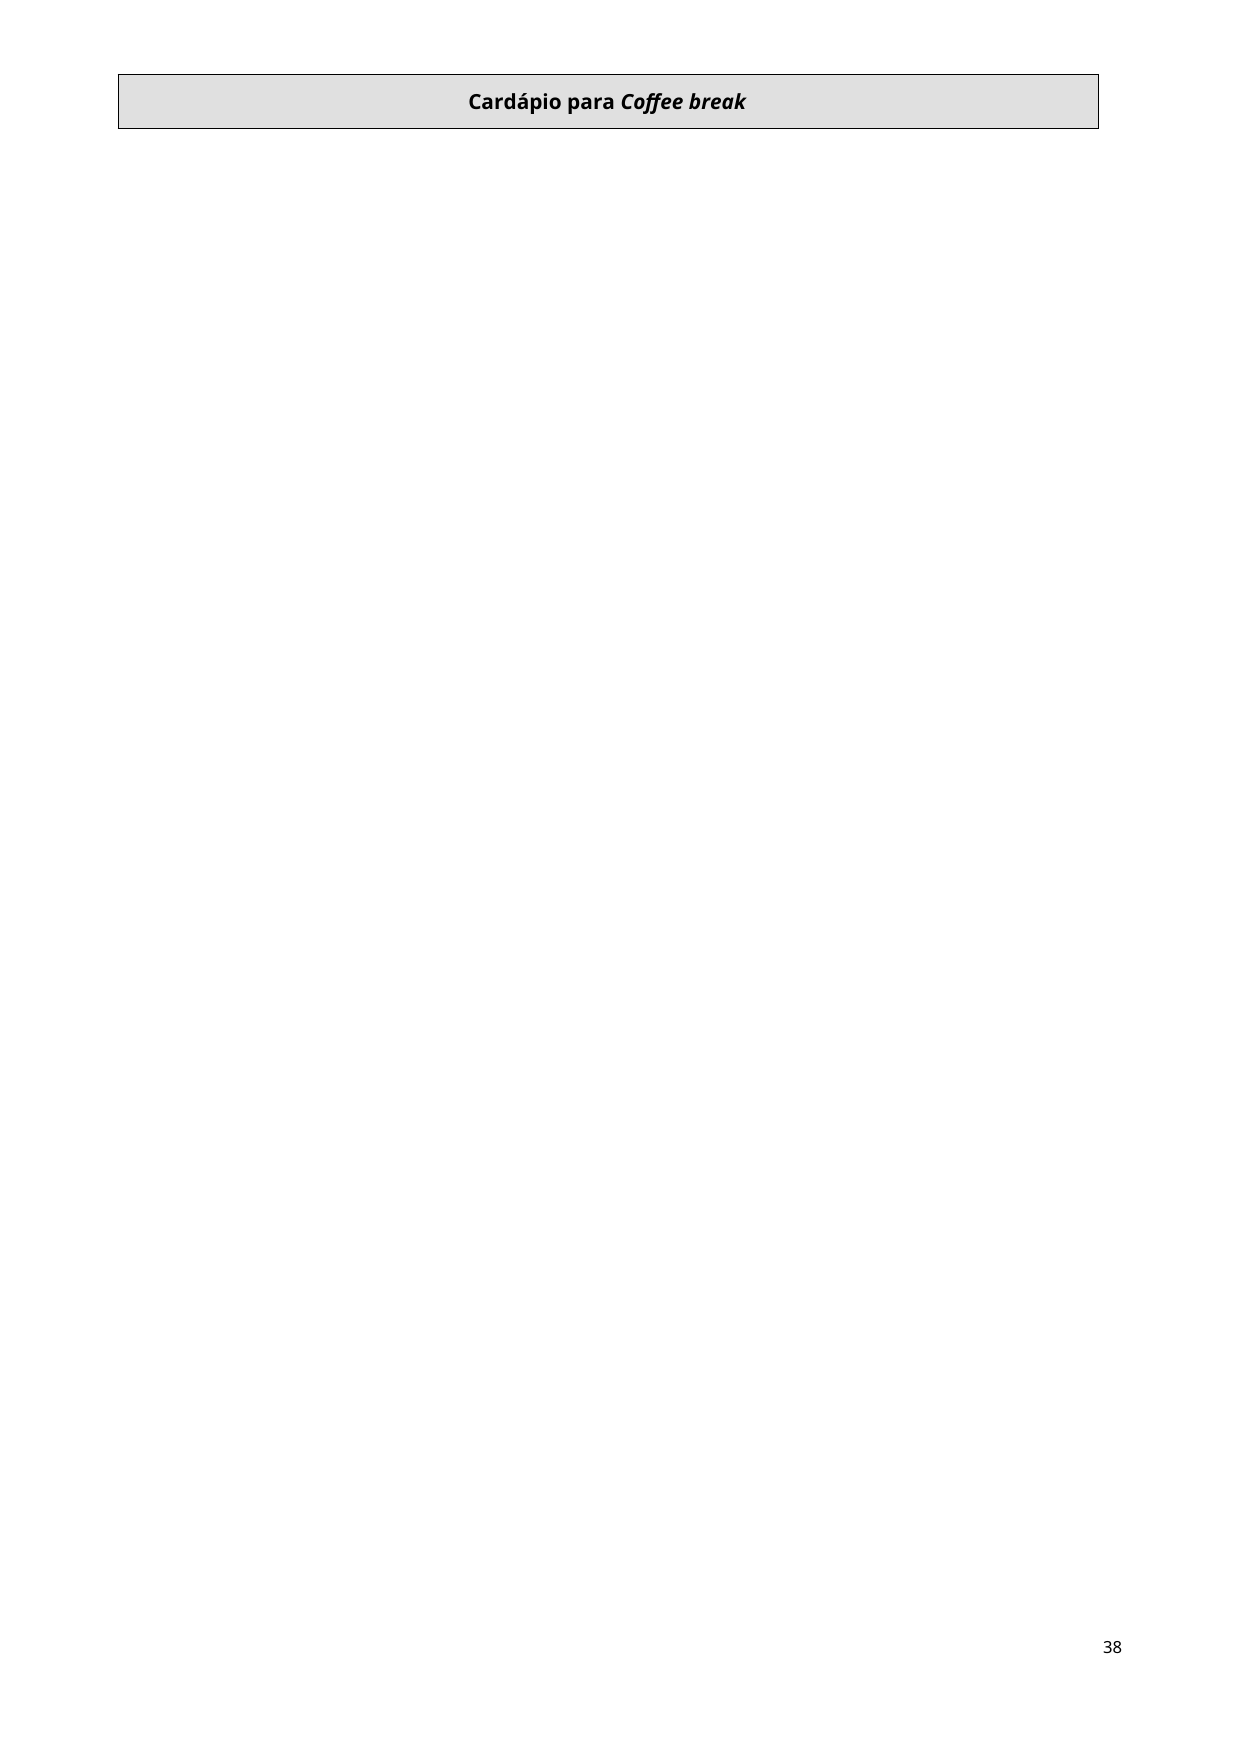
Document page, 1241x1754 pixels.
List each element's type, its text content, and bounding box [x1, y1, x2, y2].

table_header Cardápio para Coffee break [119, 75, 1098, 128]
